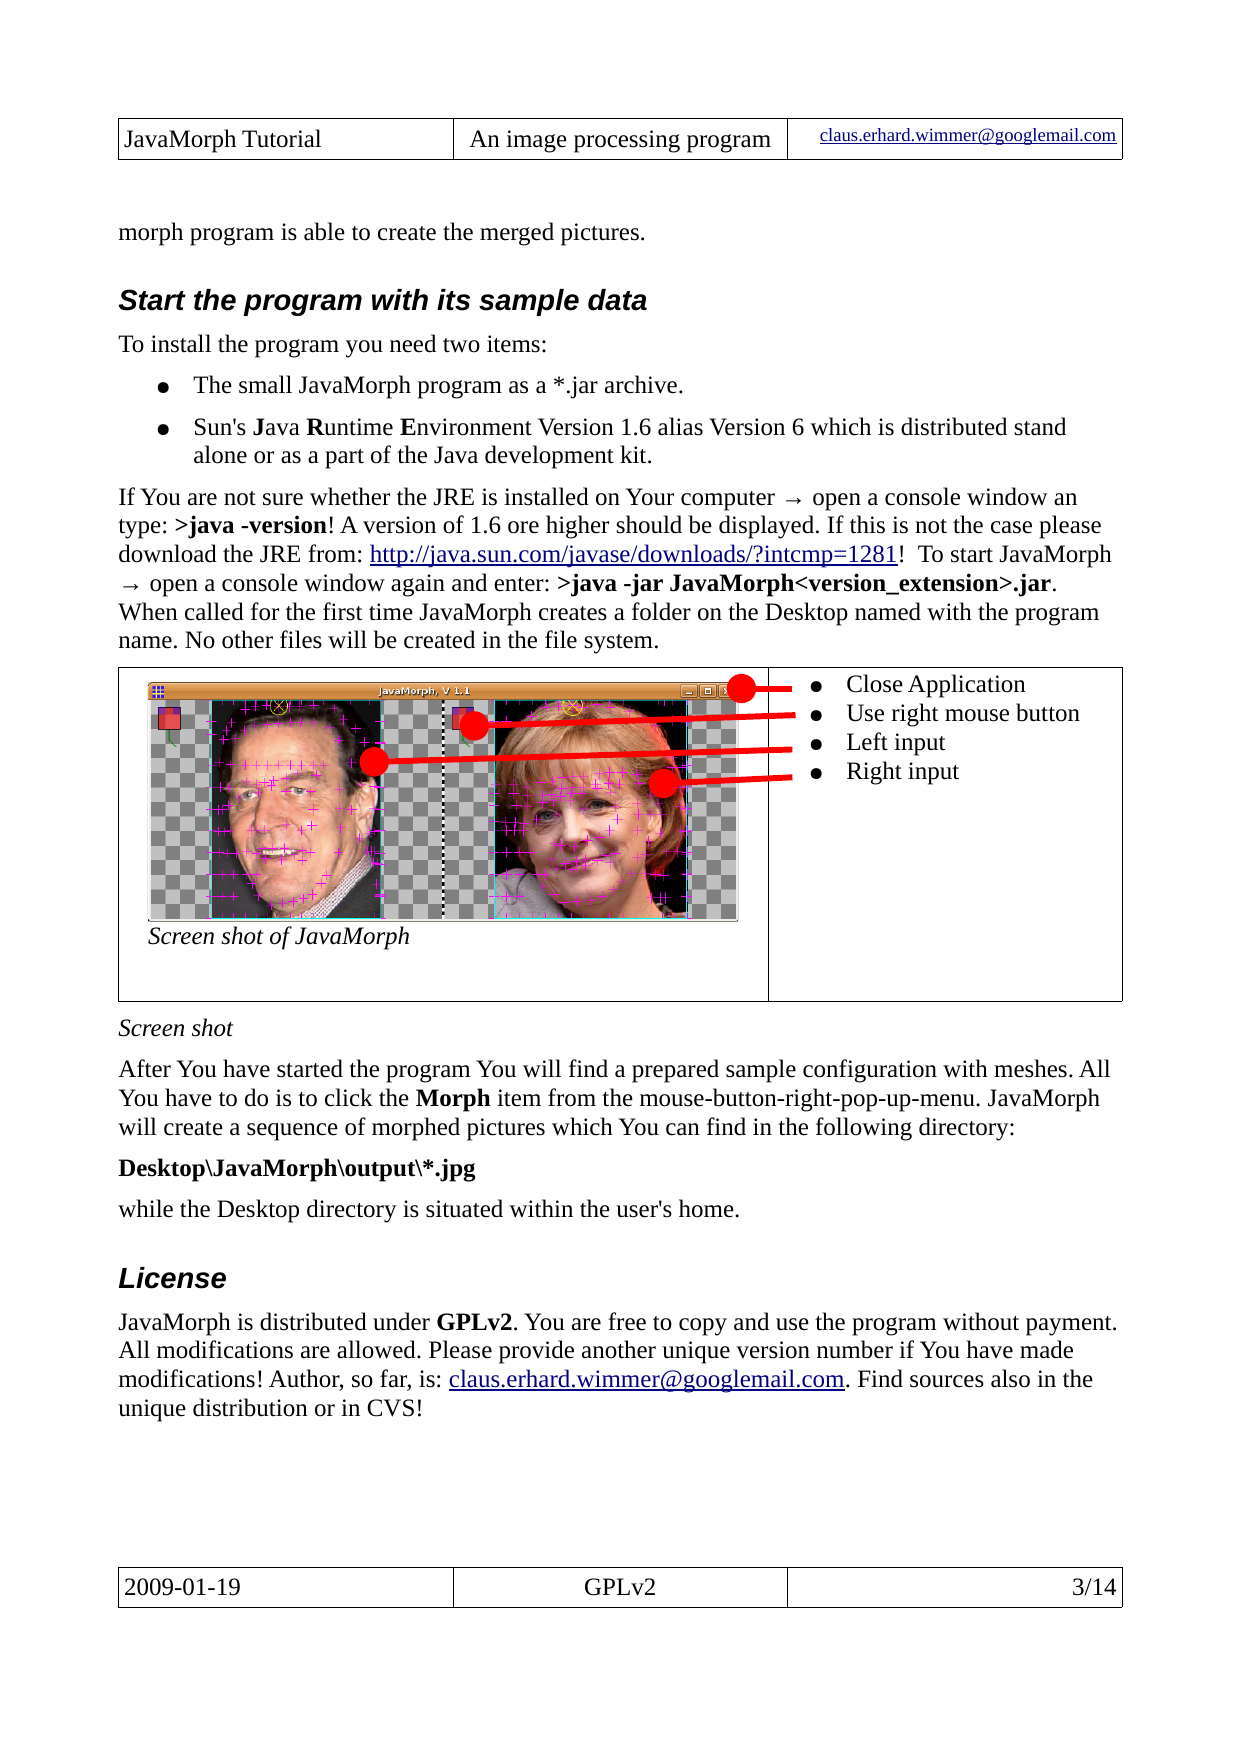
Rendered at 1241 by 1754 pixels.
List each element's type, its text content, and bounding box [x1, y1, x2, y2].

text JavaMorph is distributed under GPLv2. You are free to copy and use the program without payment. All modifications are allowed. Please provide another unique version number if You have made modifications! Author, so far, is: claus.erhard.wimmer@googlemail.com. Find sources also in the unique distribution or in CVS! [118, 1307, 1122, 1422]
text while the Desktop directory is situated within the user's home. [118, 1194, 1122, 1223]
picture [147, 682, 739, 922]
text If You are not sure whether the JRE is installed on Your computer → open a console window an type: >java -version! A version of 1.6 ore higher should be displayed. If this is not the case please download the JRE from: http://java.sun.com/javase/downloads/?intcmp=1281! To start JavaMorph → open a console window again and enter: >java -jar JavaMorph<version_extension>.jar. When called for the first time JavaMorph creates a folder on the Desktop named with the program name. No other files will be created in the file system. [118, 482, 1122, 654]
table_header [739, 720, 768, 748]
text To install the program you need two items: [118, 329, 1122, 358]
text Desktop\JavaMorph\output\*.jpg [118, 1153, 1122, 1182]
text Screen shot [118, 1013, 1122, 1042]
table_header Close Application Use right mouse button Left input Right input [769, 668, 1122, 1001]
table_header [739, 754, 768, 776]
table_header [119, 683, 768, 1001]
text After You have started the program You will find a prepared sample configuration with meshes. All You have to do is to click the Morph item from the mouse-button-right-pop-up-menu. JavaMorph will create a sequence of morphed pictures which You can find in the following directory: [118, 1054, 1122, 1141]
subtitle License [118, 1261, 1122, 1294]
list Sun's Java Runtime Environment Version 1.6 alias Version 6 which is distributed stand alone or as a part of the Java development kit. [156, 412, 1122, 469]
table_header [739, 692, 768, 714]
subtitle Start the program with its sample data [118, 283, 1122, 317]
text morph program is able to create the merged pictures. [118, 217, 1122, 246]
table_header [119, 668, 768, 682]
list The small JavaMorph program as a *.jar archive. [156, 370, 1122, 399]
